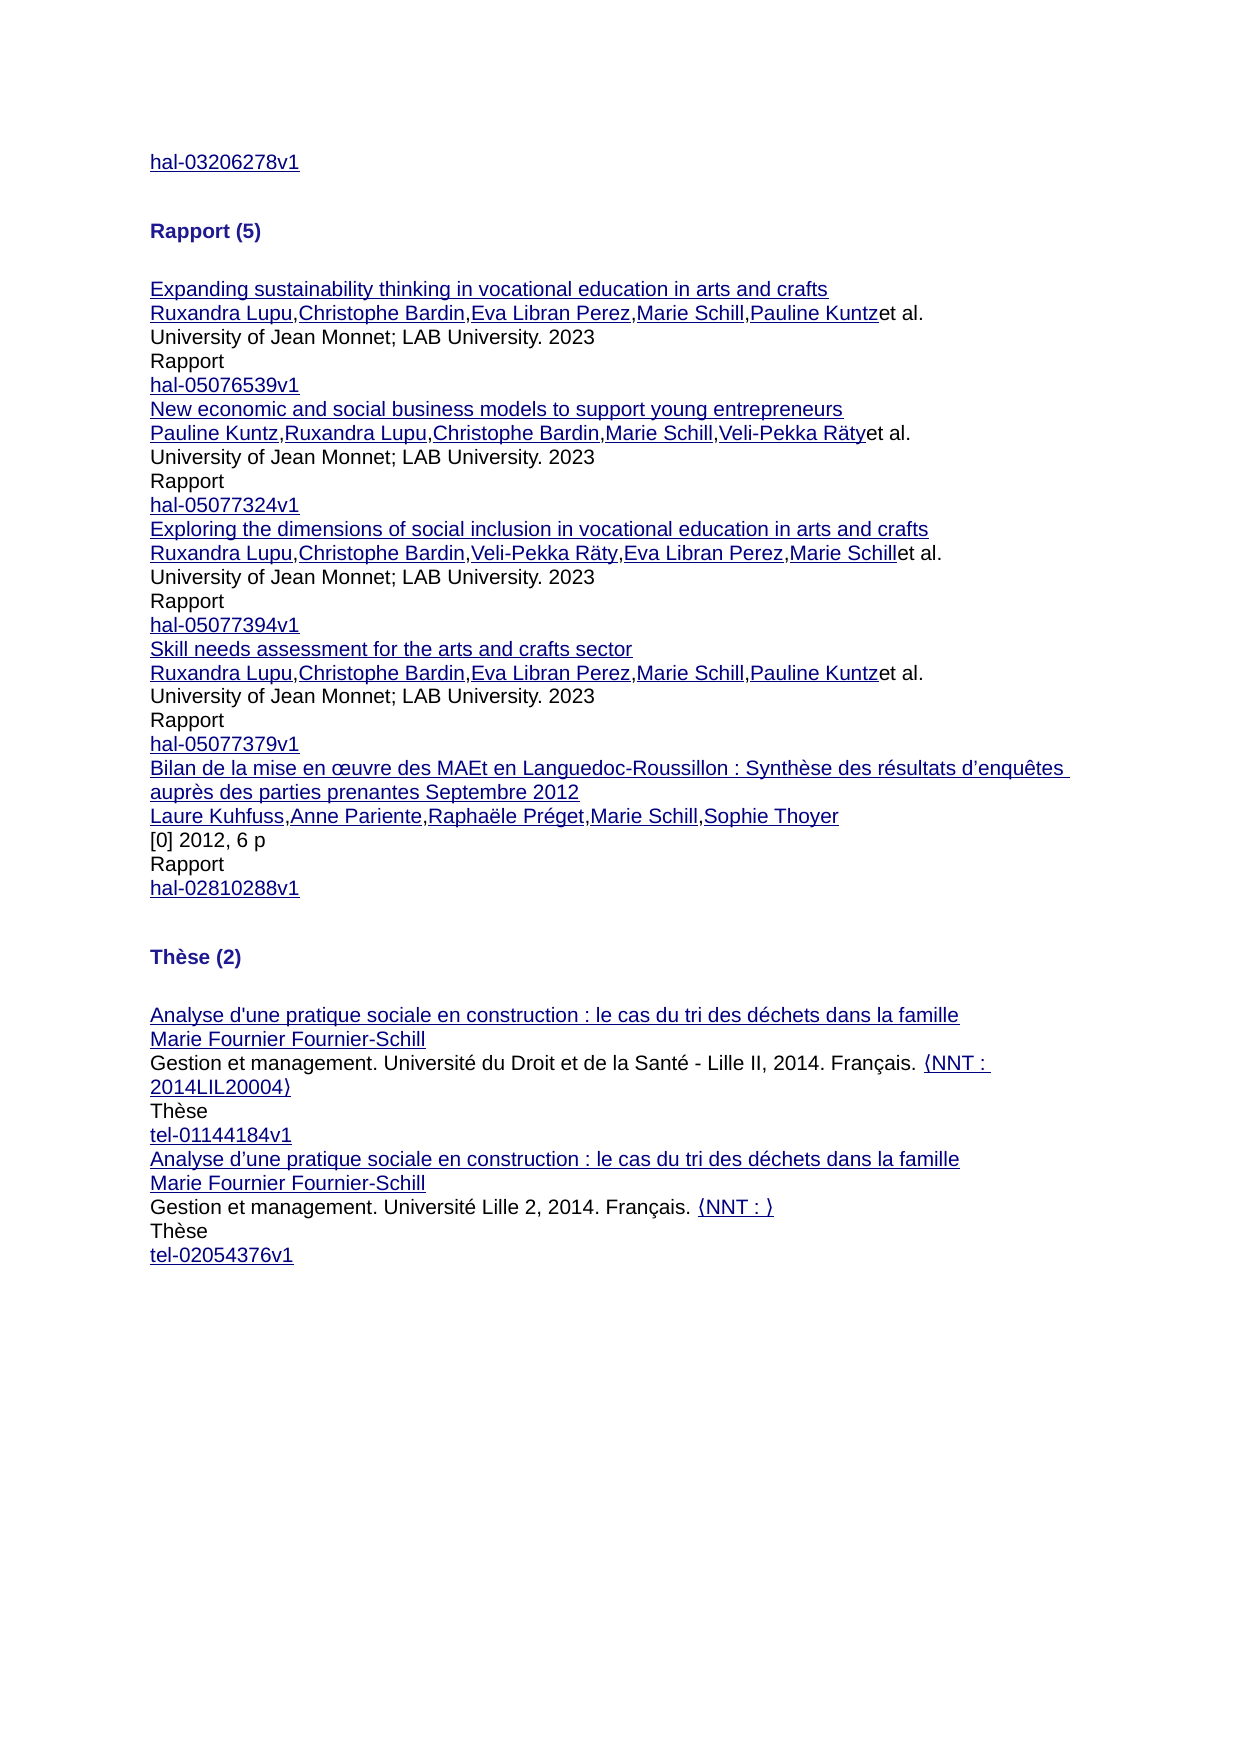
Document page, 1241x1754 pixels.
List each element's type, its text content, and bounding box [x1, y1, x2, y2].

table_cell hal-03206278v1 [150, 150, 1090, 174]
subtitle Rapport (5) [150, 219, 1090, 243]
table_header Expanding sustainability thinking in vocational education in arts and crafts Ruxandra Lupu,Christophe Bardin,Eva Libran Perez,Marie Schill,Pauline Kuntzet al. University of Jean Monnet; LAB University. 2023 Rapport hal-05076539v1 [150, 277, 1090, 397]
table_cell Skill needs assessment for the arts and crafts sector Ruxandra Lupu,Christophe Bardin,Eva Libran Perez,Marie Schill,Pauline Kuntzet al. University of Jean Monnet; LAB University. 2023 Rapport hal-05077379v1 [150, 636, 1090, 756]
table_header Analyse d'une pratique sociale en construction : le cas du tri des déchets dans la famille Marie Fournier Fournier-Schill Gestion et management. Université du Droit et de la Santé - Lille II, 2014. Français. ⟨NNT : 2014LIL20004⟩ Thèse tel-01144184v1 [150, 1003, 1090, 1147]
table_cell New economic and social business models to support young entrepreneurs Pauline Kuntz,Ruxandra Lupu,Christophe Bardin,Marie Schill,Veli-Pekka Rätyet al. University of Jean Monnet; LAB University. 2023 Rapport hal-05077324v1 [150, 397, 1090, 517]
table_cell Exploring the dimensions of social inclusion in vocational education in arts and crafts Ruxandra Lupu,Christophe Bardin,Veli-Pekka Räty,Eva Libran Perez,Marie Schillet al. University of Jean Monnet; LAB University. 2023 Rapport hal-05077394v1 [150, 517, 1090, 636]
table_cell Bilan de la mise en œuvre des MAEt en Languedoc-Roussillon : Synthèse des résultats d’enquêtes auprès des parties prenantes Septembre 2012 Laure Kuhfuss,Anne Pariente,Raphaële Préget,Marie Schill,Sophie Thoyer [0] 2012, 6 p Rapport hal-02810288v1 [150, 756, 1090, 900]
table_cell Analyse d’une pratique sociale en construction : le cas du tri des déchets dans la famille Marie Fournier Fournier-Schill Gestion et management. Université Lille 2, 2014. Français. ⟨NNT : ⟩ Thèse tel-02054376v1 [150, 1147, 1090, 1267]
subtitle Thèse (2) [150, 945, 1090, 969]
